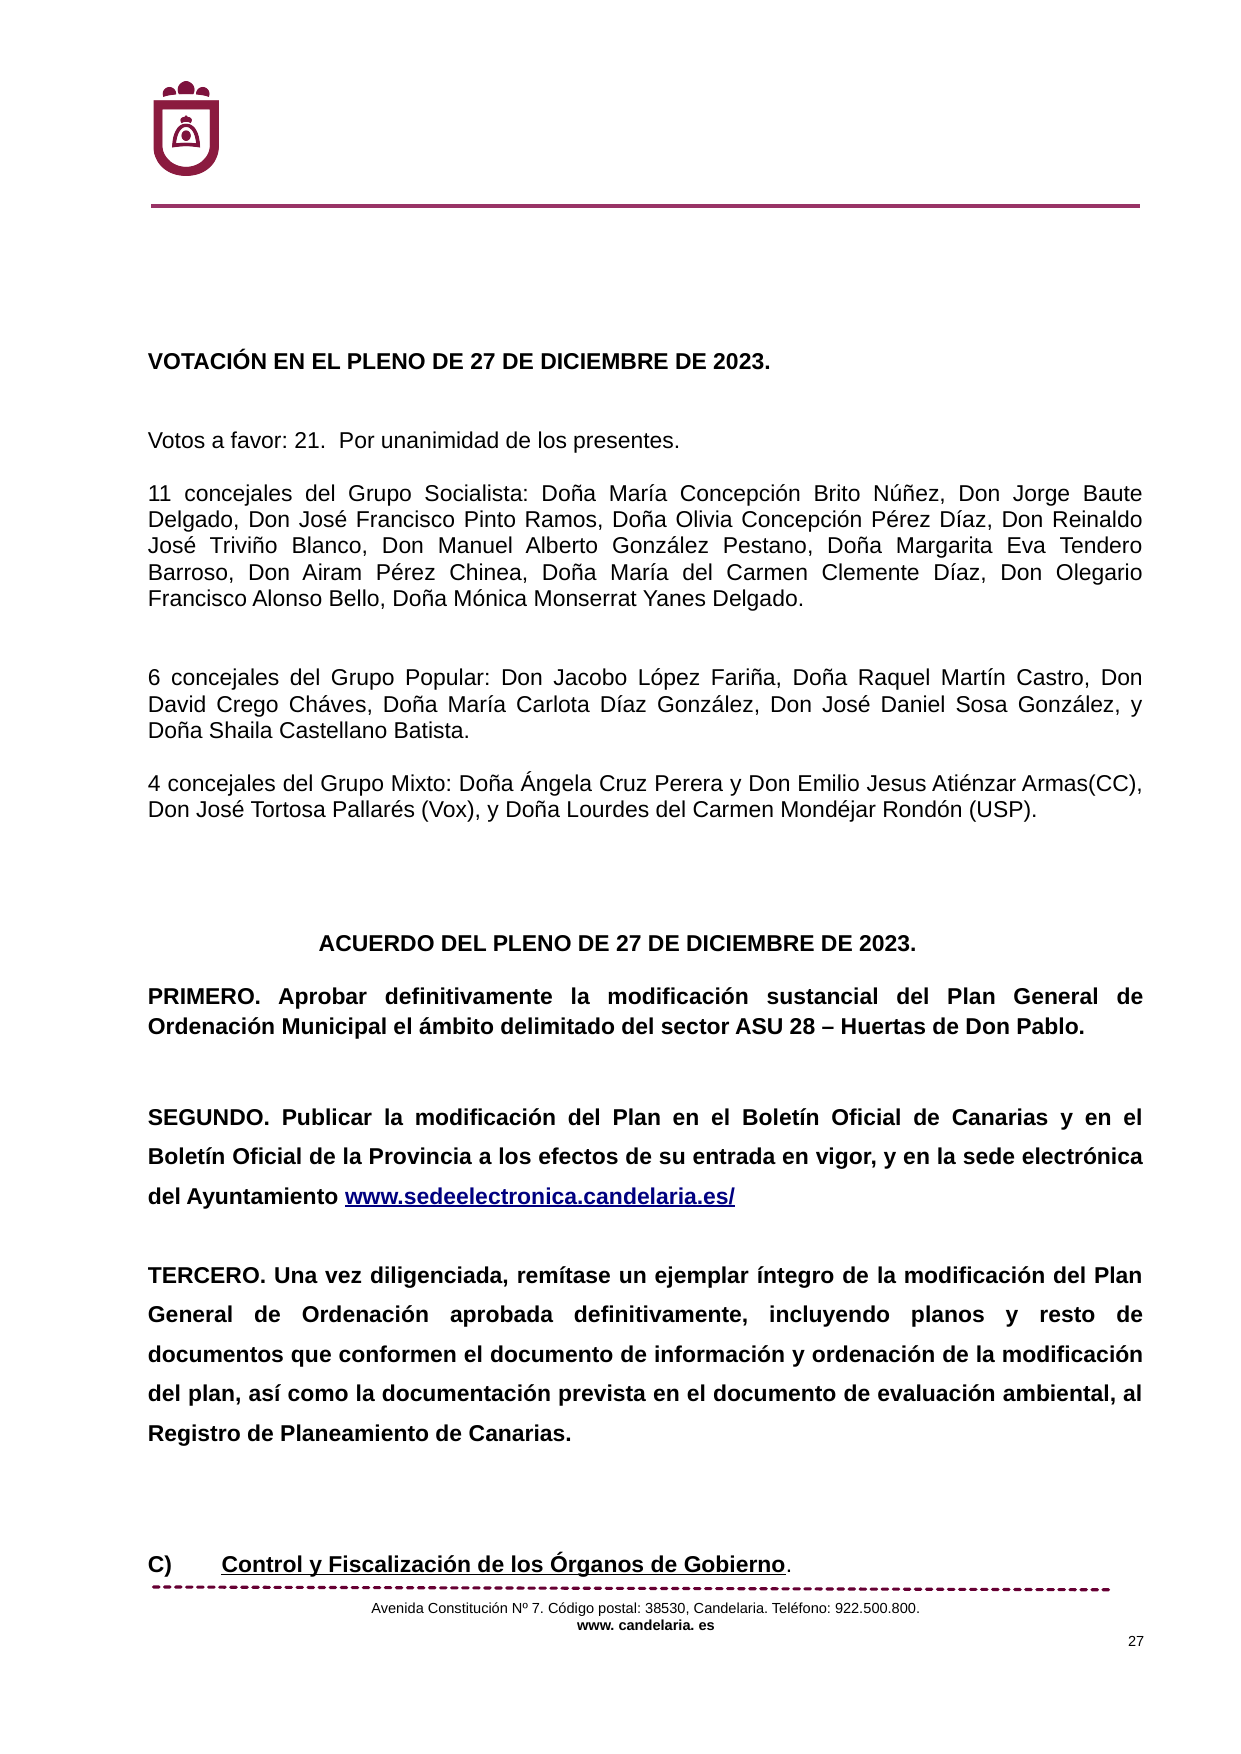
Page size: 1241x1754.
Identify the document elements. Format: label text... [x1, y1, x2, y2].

list Control y Fiscalización de los Órganos de Gobierno. [148, 1551, 1137, 1578]
text SEGUNDO. Publicar la modificación del Plan en el Boletín Oficial de Canarias y en el Boletín Oficial de la Provincia a los efectos de su entrada en vigor, y en la sede electrónica del Ayuntamiento www.sedeelectronica.candelaria.es/ [148, 1104, 1144, 1209]
text 6 concejales del Grupo Popular: Don Jacobo López Fariña, Doña Raquel Martín Castro, Don David Crego Cháves, Doña María Carlota Díaz González, Don José Daniel Sosa González, y Doña Shaila Castellano Batista. [148, 664, 1144, 743]
text 4 concejales del Grupo Mixto: Doña Ángela Cruz Perera y Don Emilio Jesus Atiénzar Armas(CC), Don José Tortosa Pallarés (Vox), y Doña Lourdes del Carmen Mondéjar Rondón (USP). [148, 770, 1144, 822]
text Votos a favor: 21. Por unanimidad de los presentes. [148, 427, 1144, 453]
text ACUERDO DEL PLENO DE 27 DE DICIEMBRE DE 2023. [148, 930, 1144, 957]
text 11 concejales del Grupo Socialista: Doña María Concepción Brito Núñez, Don Jorge Baute Delgado, Don José Francisco Pinto Ramos, Doña Olivia Concepción Pérez Díaz, Don Reinaldo José Triviño Blanco, Don Manuel Alberto González Pestano, Doña Margarita Eva Tendero Barroso, Don Airam Pérez Chinea, Doña María del Carmen Clemente Díaz, Don Olegario Francisco Alonso Bello, Doña Mónica Monserrat Yanes Delgado. [148, 480, 1144, 612]
text PRIMERO. Aprobar definitivamente la modificación sustancial del Plan General de Ordenación Municipal el ámbito delimitado del sector ASU 28 – Huertas de Don Pablo. [148, 983, 1144, 1039]
text TERCERO. Una vez diligenciada, remítase un ejemplar íntegro de la modificación del Plan General de Ordenación aprobada definitivamente, incluyendo planos y resto de documentos que conformen el documento de información y ordenación de la modificación del plan, así como la documentación prevista en el documento de evaluación ambiental, al Registro de Planeamiento de Canarias. [148, 1262, 1144, 1446]
text VOTACIÓN EN EL PLENO DE 27 DE DICIEMBRE DE 2023. [148, 348, 1144, 374]
